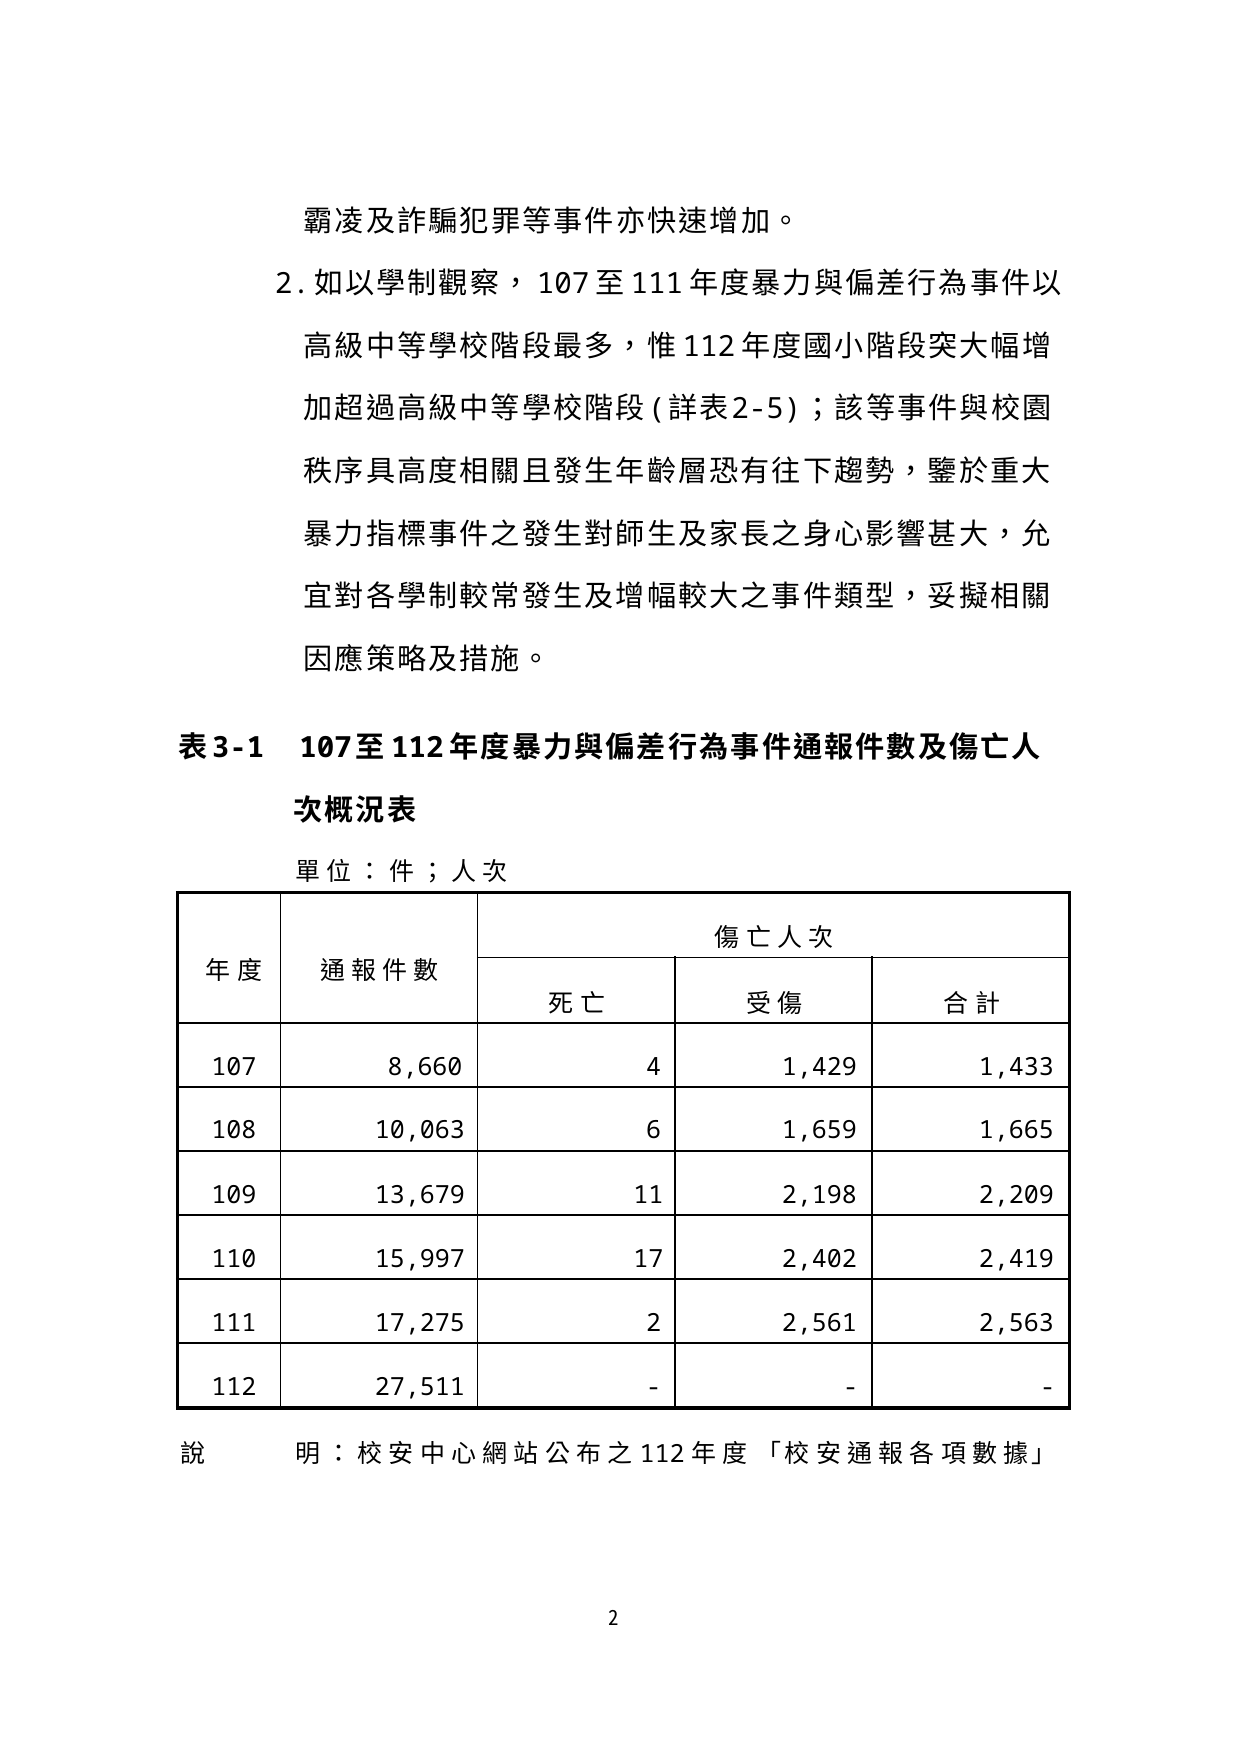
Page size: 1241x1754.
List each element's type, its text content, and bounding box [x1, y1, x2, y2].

table_header 年度 [179, 894, 280, 1022]
table_cell 112 [179, 1344, 280, 1406]
table_cell - [873, 1344, 1068, 1406]
table_cell 2,402 [676, 1216, 871, 1278]
text 2.如以學制觀察，107至111年度暴力與偏差行為事件以高級中等學校階段最多，惟112年度國小階段突大幅增加超過高級中等學校階段(詳表2-5)；該等事件與校園秩序具高度相關且發生年齡層恐有往下趨勢，鑒於重大暴力指標事件之發生對師生及家長之身心影響甚大，允宜對各學制較常發生及增幅較大之事件類型，妥擬相關因應策略及措施。 [266, 240, 1063, 677]
table_cell 4 [478, 1024, 674, 1086]
table_cell 111 [179, 1280, 280, 1342]
table_cell 8,660 [281, 1024, 477, 1086]
table_cell 2,198 [676, 1152, 871, 1214]
table_cell 1,665 [873, 1088, 1068, 1150]
table_header 通報件數 [281, 894, 477, 1022]
table_cell 13,679 [281, 1152, 477, 1214]
table_cell 110 [179, 1216, 280, 1278]
table_cell 2,419 [873, 1216, 1068, 1278]
table_cell 11 [478, 1152, 674, 1214]
table_cell 107 [179, 1024, 280, 1086]
table_cell 108 [179, 1088, 280, 1150]
table_cell - [478, 1344, 674, 1406]
table_cell 2 [478, 1280, 674, 1342]
text 表3-1 107至112年度暴力與偏差行為事件通報件數及傷亡人次概況表 單位：件；人次 [177, 703, 1063, 891]
table_cell 17 [478, 1216, 674, 1278]
text 說 明：校安中心網站公布之112年度「校安通報各項數據」 [177, 1410, 1063, 1472]
table_cell 15,997 [281, 1216, 477, 1278]
table_cell 10,063 [281, 1088, 477, 1150]
table_cell 合計 [873, 958, 1068, 1022]
table_cell 受傷 [676, 958, 871, 1022]
table_cell 1,433 [873, 1024, 1068, 1086]
table_cell 109 [179, 1152, 280, 1214]
table_cell 1,429 [676, 1024, 871, 1086]
table_cell 2,561 [676, 1280, 871, 1342]
table_cell 2,209 [873, 1152, 1068, 1214]
table_cell 2,563 [873, 1280, 1068, 1342]
table_header 傷亡人次 [478, 894, 1068, 956]
table_cell 6 [478, 1088, 674, 1150]
table_cell 死亡 [478, 958, 674, 1022]
text 1.校園暴力與偏差行為事件中校園霸凌或疑似霸凌事件係屬依法規需通報之事件類型，至於鬥毆、偷竊、離家出走、強盜搶奪、18歲以上藥物濫用、詐騙犯罪等事件屬一般校安事件。據教育部統計，107至112年度暴力與偏差行為事件通報件數由8,660件逐年增至2萬7,511件，傷亡人次亦由107年度之1,433人次增至111年度之2,563人次，增幅均頗明顯(詳表3-1)；該期間位居前3事件類型為鬥毆、偷竊、離家出走等，惟疑似校園霸凌及詐騙犯罪等事件亦快速增加。 [266, 177, 1063, 240]
table_cell 1,659 [676, 1088, 871, 1150]
table_cell 17,275 [281, 1280, 477, 1342]
table_cell - [676, 1344, 871, 1406]
table_cell 27,511 [281, 1344, 477, 1406]
